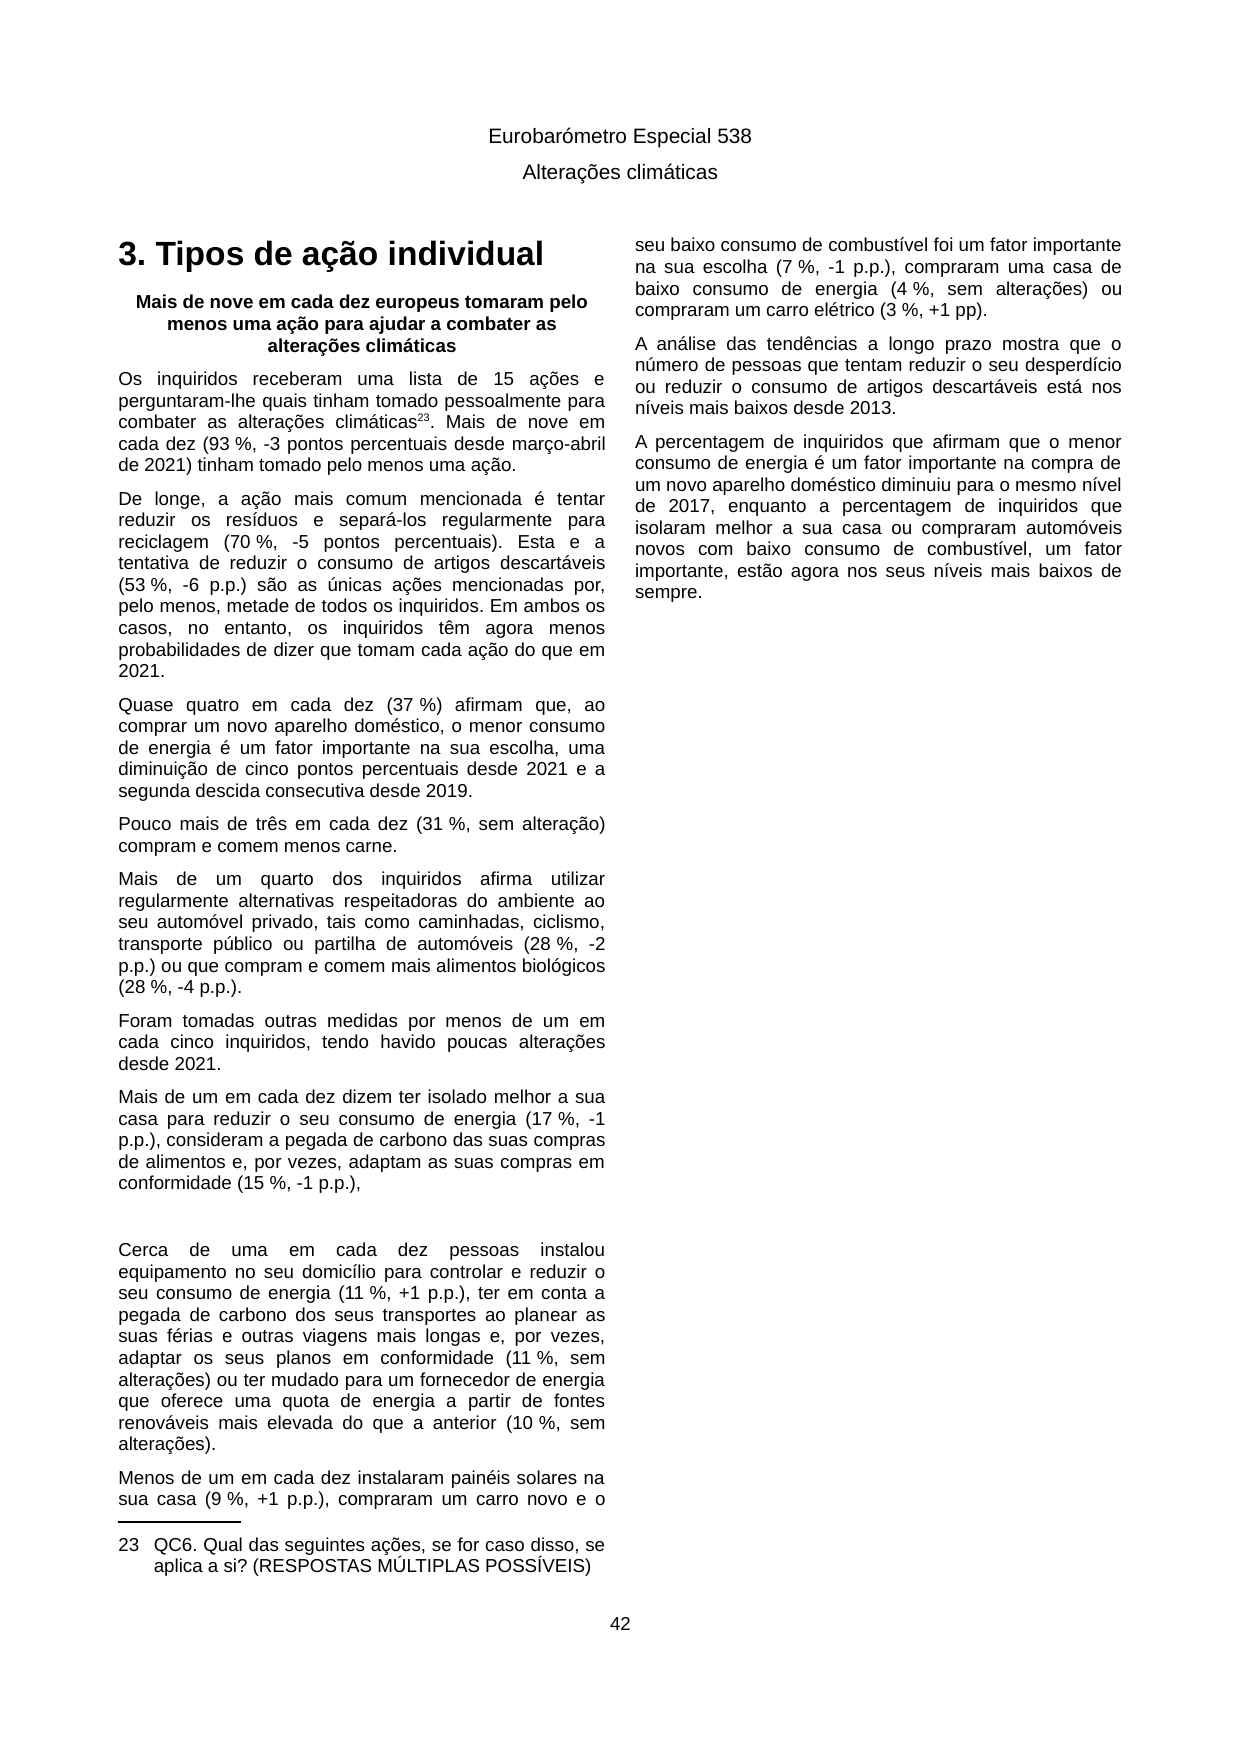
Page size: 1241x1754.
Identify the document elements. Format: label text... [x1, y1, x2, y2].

text Mais de um em cada dez dizem ter isolado melhor a sua casa para reduzir o seu consumo de energia (17 %, -1 p.p.), consideram a pegada de carbono das suas compras de alimentos e, por vezes, adaptam as suas compras em conformidade (15 %, -1 p.p.), [118, 1086, 605, 1194]
text Mais de nove em cada dez europeus tomaram pelo menos uma ação para ajudar a combater as alterações climáticas [118, 291, 605, 356]
text Quase quatro em cada dez (37 %) afirmam que, ao comprar um novo aparelho doméstico, o menor consumo de energia é um fator importante na sua escolha, uma diminuição de cinco pontos percentuais desde 2021 e a segunda descida consecutiva desde 2019. [118, 693, 605, 801]
text Pouco mais de três em cada dez (31 %, sem alteração) compram e comem menos carne. [118, 813, 605, 856]
text Menos de um em cada dez instalaram painéis solares na sua casa (9 %, +1 p.p.), compraram um carro novo e o [118, 1467, 605, 1510]
text A percentagem de inquiridos que afirmam que o menor consumo de energia é um fator importante na compra de um novo aparelho doméstico diminuiu para o mesmo nível de 2017, enquanto a percentagem de inquiridos que isolaram melhor a sua casa ou compraram automóveis novos com baixo consumo de combustível, um fator importante, estão agora nos seus níveis mais baixos de sempre. [635, 430, 1122, 603]
text Mais de um quarto dos inquiridos afirma utilizar regularmente alternativas respeitadoras do ambiente ao seu automóvel privado, tais como caminhadas, ciclismo, transporte público ou partilha de automóveis (28 %, -2 p.p.) ou que compram e comem mais alimentos biológicos (28 %, -4 p.p.). [118, 868, 605, 997]
text seu baixo consumo de combustível foi um fator importante na sua escolha (7 %, -1 p.p.), compraram uma casa de baixo consumo de energia (4 %, sem alterações) ou compraram um carro elétrico (3 %, +1 pp). [635, 234, 1122, 320]
text Os inquiridos receberam uma lista de 15 ações e perguntaram-lhe quais tinham tomado pessoalmente para combater as alterações climáticas. Mais de nove em cada dez (93 %, -3 pontos percentuais desde março-abril de 2021) tinham tomado pelo menos uma ação. [118, 368, 605, 476]
subtitle 3. Tipos de ação individual [118, 234, 605, 273]
text QC6. Qual das seguintes ações, se for caso disso, se aplica a si? (RESPOSTAS MÚLTIPLAS POSSÍVEIS) [118, 1534, 605, 1577]
text A análise das tendências a longo prazo mostra que o número de pessoas que tentam reduzir o seu desperdício ou reduzir o consumo de artigos descartáveis está nos níveis mais baixos desde 2013. [635, 332, 1122, 418]
text Cerca de uma em cada dez pessoas instalou equipamento no seu domicílio para controlar e reduzir o seu consumo de energia (11 %, +1 p.p.), ter em conta a pegada de carbono dos seus transportes ao planear as suas férias e outras viagens mais longas e, por vezes, adaptar os seus planos em conformidade (11 %, sem alterações) ou ter mudado para um fornecedor de energia que oferece uma quota de energia a partir de fontes renováveis mais elevada do que a anterior (10 %, sem alterações). [118, 1239, 605, 1455]
text De longe, a ação mais comum mencionada é tentar reduzir os resíduos e separá-los regularmente para reciclagem (70 %, -5 pontos percentuais). Esta e a tentativa de reduzir o consumo de artigos descartáveis (53 %, -6 p.p.) são as únicas ações mencionadas por, pelo menos, metade de todos os inquiridos. Em ambos os casos, no entanto, os inquiridos têm agora menos probabilidades de dizer que tomam cada ação do que em 2021. [118, 487, 605, 682]
text Foram tomadas outras medidas por menos de um em cada cinco inquiridos, tendo havido poucas alterações desde 2021. [118, 1009, 605, 1074]
